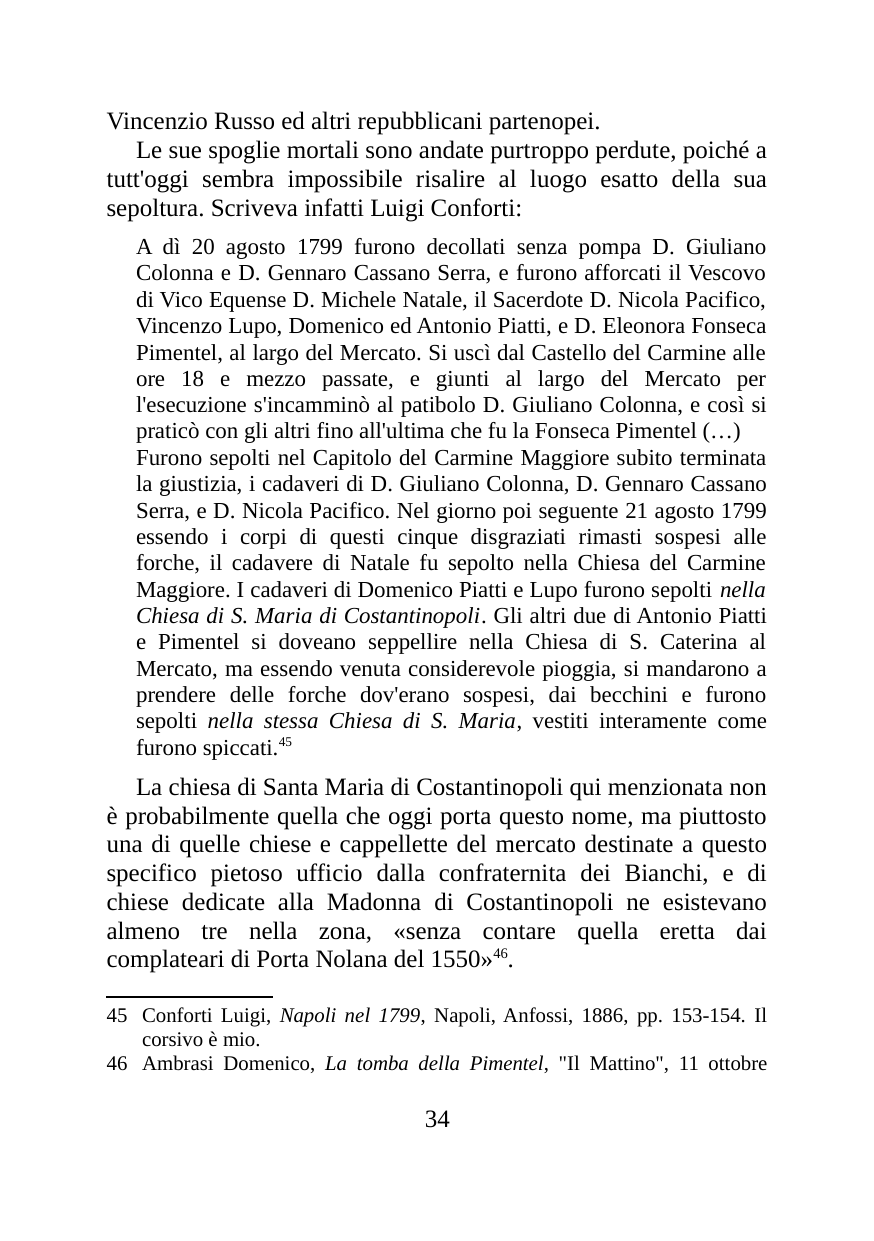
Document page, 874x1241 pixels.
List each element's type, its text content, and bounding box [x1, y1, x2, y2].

text A dì 20 agosto 1799 furono decollati senza pompa D. Giuliano Colonna e D. Gennaro Cassano Serra, e furono afforcati il Vescovo di Vico Equense D. Michele Natale, il Sacerdote D. Nicola Pacifico, Vincenzo Lupo, Domenico ed Antonio Piatti, e D. Eleonora Fonseca Pimentel, al largo del Mercato. Si uscì dal Castello del Carmine alle ore 18 e mezzo passate, e giunti al largo del Mercato per l'esecuzione s'incamminò al patibolo D. Giuliano Colonna, e così si praticò con gli altri fino all'ultima che fu la Fonseca Pimentel (…) [136, 233, 768, 444]
text Ambrasi Domenico, La tomba della Pimentel, "Il Mattino", 11 ottobre [106, 1051, 768, 1075]
text Le sue spoglie mortali sono andate purtroppo perdute, poiché a tutt'oggi sembra impossibile risalire al luogo esatto della sua sepoltura. Scriveva infatti Luigi Conforti: [106, 135, 768, 221]
text Conforti Luigi, Napoli nel 1799, Napoli, Anfossi, 1886, pp. 153-154. Il corsivo è mio. [106, 1003, 768, 1051]
text Vincenzio Russo ed altri repubblicani partenopei. [106, 106, 768, 135]
text La chiesa di Santa Maria di Costantinopoli qui menzionata non è probabilmente quella che oggi porta questo nome, ma piuttosto una di quelle chiese e cappellette del mercato destinate a questo specifico pietoso ufficio dalla confraternita dei Bianchi, e di chiese dedicate alla Madonna di Costantinopoli ne esistevano almeno tre nella zona, «senza contare quella eretta dai complateari di Porta Nolana del 1550». [106, 772, 768, 973]
text Furono sepolti nel Capitolo del Carmine Maggiore subito terminata la giustizia, i cadaveri di D. Giuliano Colonna, D. Gennaro Cassano Serra, e D. Nicola Pacifico. Nel giorno poi seguente 21 agosto 1799 essendo i corpi di questi cinque disgraziati rimasti sospesi alle forche, il cadavere di Natale fu sepolto nella Chiesa del Carmine Maggiore. I cadaveri di Domenico Piatti e Lupo furono sepolti nella Chiesa di S. Maria di Costantinopoli. Gli altri due di Antonio Piatti e Pimentel si doveano seppellire nella Chiesa di S. Caterina al Mercato, ma essendo venuta considerevole pioggia, si mandarono a prendere delle forche dov'erano sospesi, dai becchini e furono sepolti nella stessa Chiesa di S. Maria, vestiti interamente come furono spiccati. [136, 444, 768, 760]
